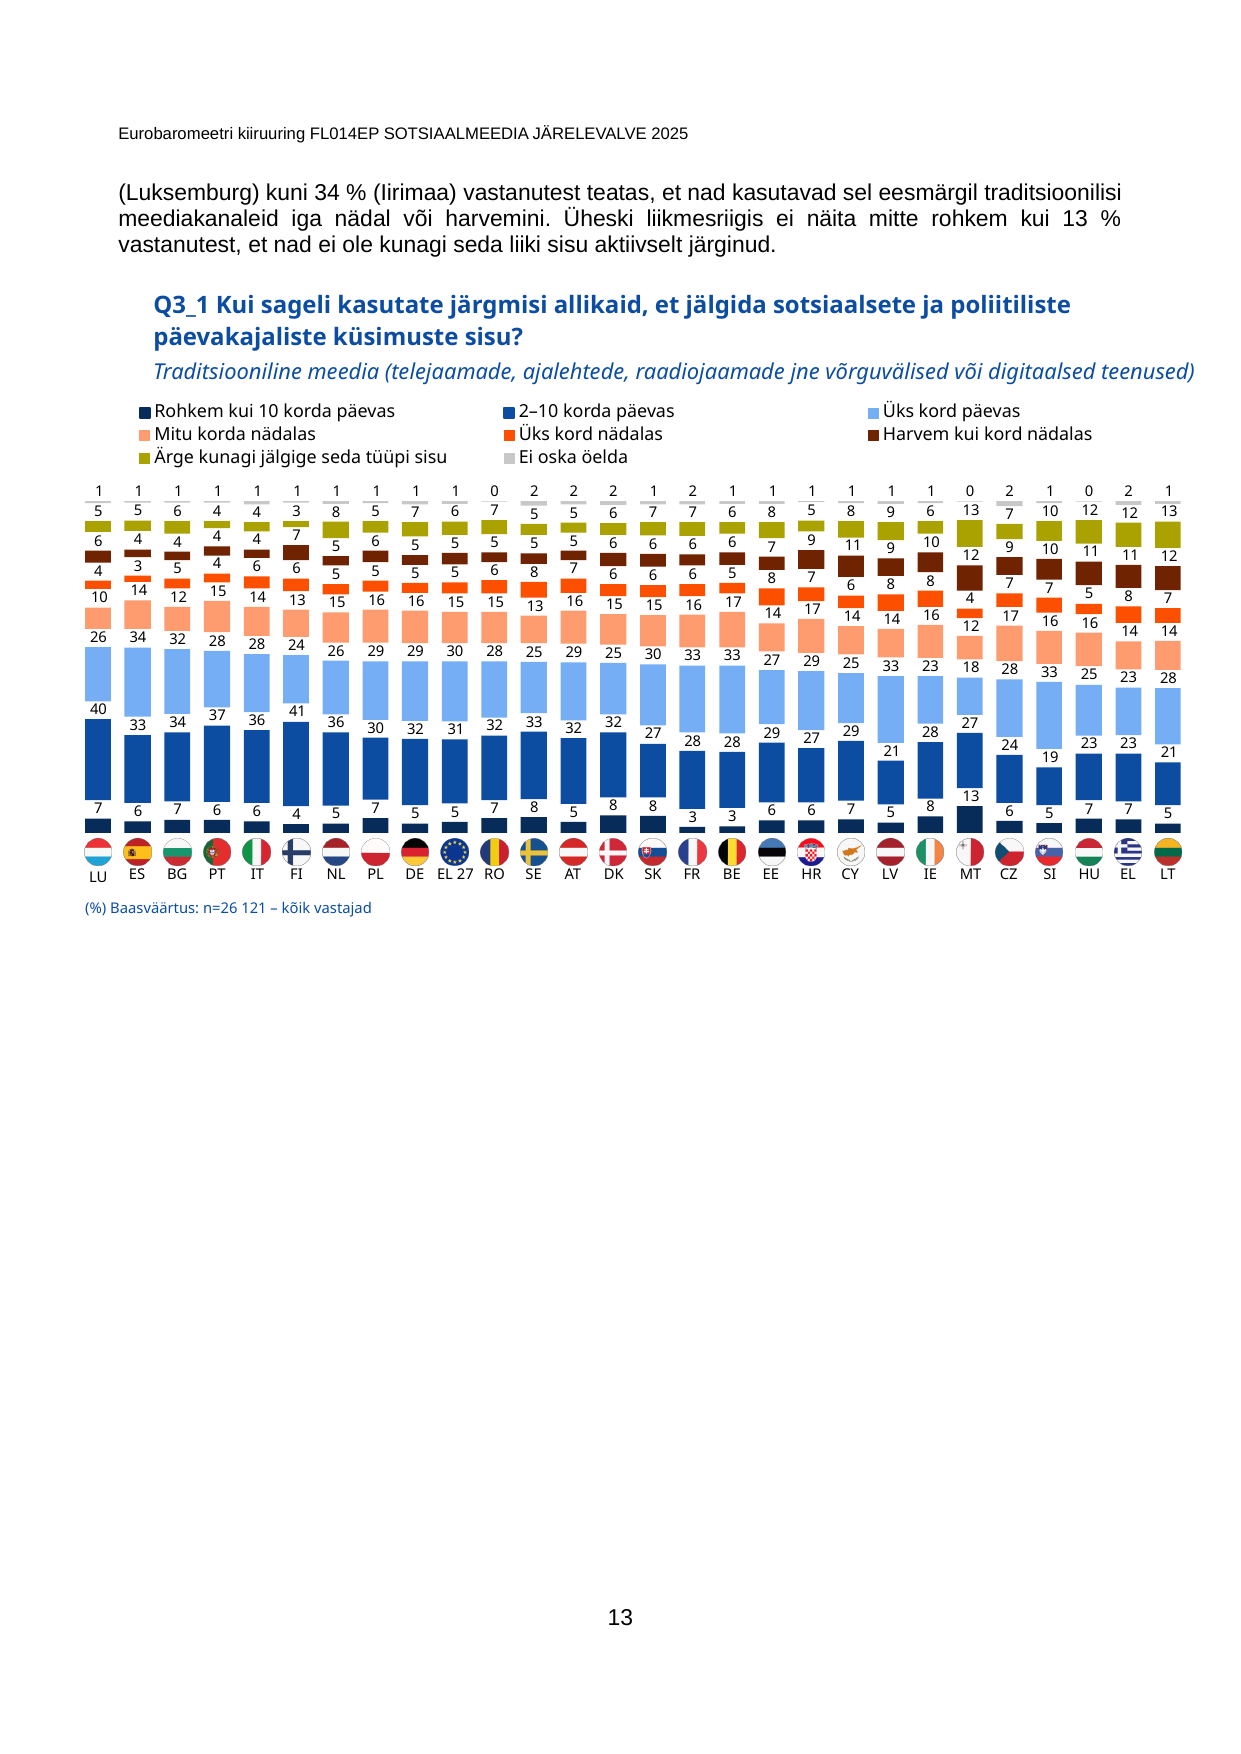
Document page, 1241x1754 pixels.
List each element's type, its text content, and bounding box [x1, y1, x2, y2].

picture [876, 838, 905, 866]
picture [480, 838, 509, 866]
picture [401, 838, 429, 866]
picture [282, 838, 311, 866]
picture [797, 838, 825, 866]
picture [678, 838, 707, 866]
text Kõigis liikmesriikides on nende vastajate osakaal, kes kasutavad igapäevaselt sotsiaal- ja poliitikateemalise sisu jälgimiseks traditsioonilist meediat, üle 50 %. Seda mainivate vastajate osakaal ulatub 53 %-st Kreekas ja Leedus 73 %-ni Hispaanias ja Luksemburgis. Seevastu 20 % (Luksemburg) kuni 34 % (Iirimaa) vastanutest teatas, et nad kasutavad sel eesmärgil traditsioonilisi meediakanaleid iga nädal või harvemini. Üheski liikmesriigis ei näita mitte rohkem kui 13 % vastanutest, et nad ei ole kunagi seda liiki sisu aktiivselt järginud. [118, 179, 1122, 258]
picture [837, 838, 865, 866]
picture [84, 838, 112, 866]
picture [520, 838, 548, 866]
picture [361, 838, 390, 866]
picture [1035, 838, 1063, 866]
picture [322, 838, 350, 866]
picture [1114, 838, 1142, 866]
picture [956, 838, 984, 866]
picture [638, 838, 667, 866]
picture [599, 838, 627, 866]
picture [718, 838, 746, 866]
picture [242, 838, 271, 866]
picture [440, 838, 469, 866]
picture [203, 838, 231, 866]
picture [995, 838, 1024, 866]
picture [916, 838, 944, 866]
picture [758, 838, 786, 866]
picture [1154, 838, 1182, 866]
picture [559, 838, 588, 866]
picture [123, 838, 152, 866]
picture [1075, 838, 1103, 866]
picture [163, 838, 192, 866]
